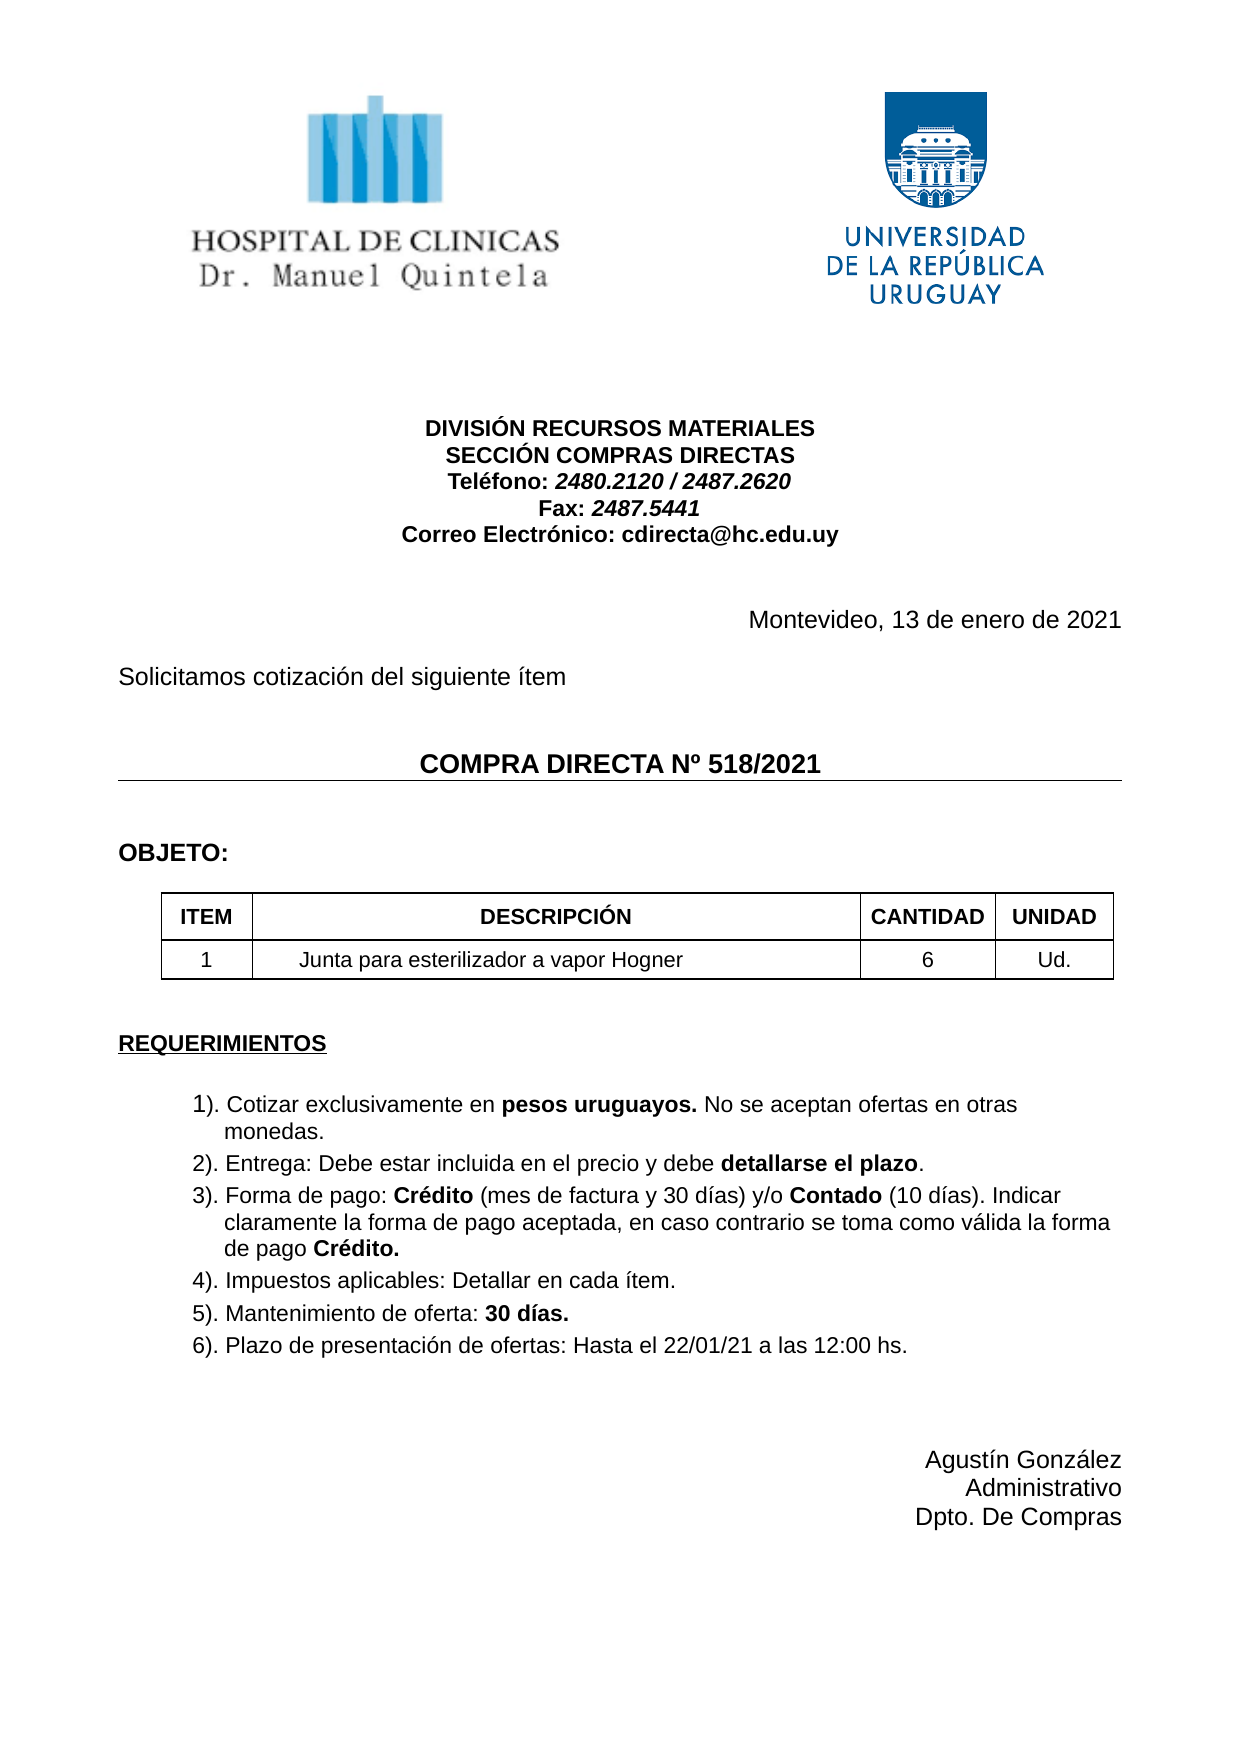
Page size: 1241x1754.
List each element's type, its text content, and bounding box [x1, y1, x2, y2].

table_header CANTIDAD [861, 894, 995, 939]
text Montevideo, 13 de enero de 2021 [118, 605, 1122, 633]
text 3). Forma de pago: Crédito (mes de factura y 30 días) y/o Contado (10 días). Indicar claramente la forma de pago aceptada, en caso contrario se toma como válida la forma de pago Crédito. [118, 1182, 1122, 1261]
text Fax: 2487.5441 [118, 494, 1122, 521]
text 6). Plazo de presentación de ofertas: Hasta el 22/01/21 a las 12:00 hs. [118, 1332, 1122, 1358]
text 1). Cotizar exclusivamente en pesos uruguayos. No se aceptan ofertas en otras monedas. [118, 1089, 1122, 1144]
text Correo Electrónico: cdirecta@hc.edu.uy [118, 521, 1122, 547]
text Teléfono: 2480.2120 / 2487.2620 [118, 468, 1122, 494]
text SECCIÓN COMPRAS DIRECTAS [118, 442, 1122, 468]
picture [167, 7, 577, 416]
table_cell 1 [162, 941, 252, 978]
text DIVISIÓN RECURSOS MATERIALES [118, 118, 1122, 442]
table_cell Ud. [996, 941, 1113, 978]
text 2). Entrega: Debe estar incluida en el precio y debe detallarse el plazo. [118, 1150, 1122, 1176]
text Agustín González Administrativo [118, 1444, 1122, 1502]
table_header ITEM [162, 894, 252, 939]
table_cell 6 [861, 941, 995, 978]
table_header UNIDAD [996, 894, 1113, 939]
text Solicitamos cotización del siguiente ítem [118, 662, 1122, 691]
table_cell Junta para esterilizador a vapor Hogner [253, 941, 860, 978]
picture [827, 92, 1044, 304]
text OBJETO: [118, 838, 1122, 867]
text Dpto. De Compras [118, 1502, 1122, 1531]
text 5). Mantenimiento de oferta: 30 días. [118, 1300, 1122, 1326]
text COMPRA DIRECTA Nº 518/2021 [118, 748, 1122, 780]
text REQUERIMIENTOS [118, 1030, 1122, 1057]
table_header DESCRIPCIÓN [253, 894, 860, 939]
text 4). Impuestos aplicables: Detallar en cada ítem. [118, 1267, 1122, 1294]
